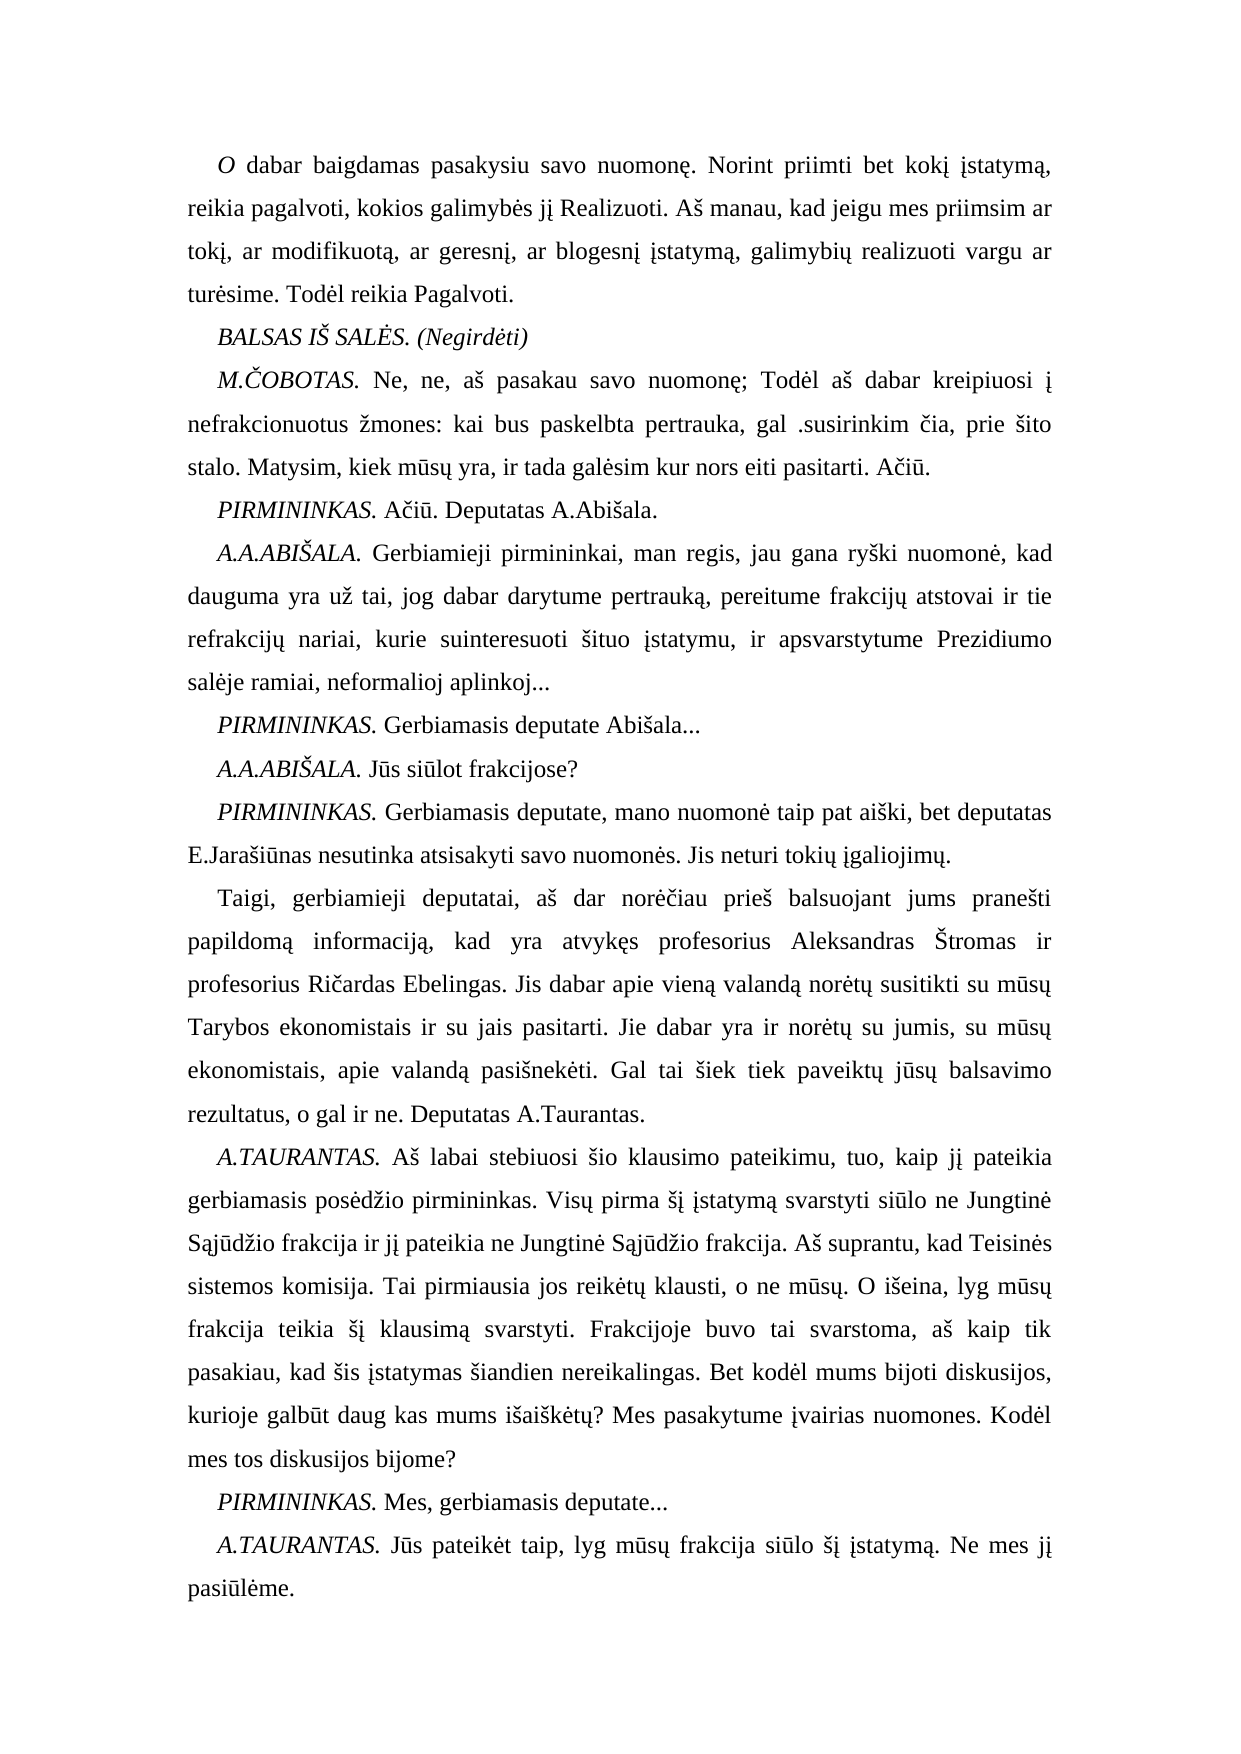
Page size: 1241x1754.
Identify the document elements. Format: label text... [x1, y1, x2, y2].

text Taigi, gerbiamieji deputatai, aš dar norėčiau prieš balsuojant jums pranešti papildomą informaciją, kad yra atvykęs profesorius Aleksandras Štromas ir profesorius Ričardas Ebelingas. Jis dabar apie vieną valandą norėtų susitikti su mūsų Tarybos ekonomistais ir su jais pasitarti. Jie dabar yra ir norėtų su jumis, su mūsų ekonomistais, apie valandą pasišnekėti. Gal tai šiek tiek paveiktų jūsų balsavimo rezultatus, o gal ir ne. Deputatas A.Taurantas. [187, 883, 1053, 1127]
text PIRMININKAS. Gerbiamasis deputate Abišala... [187, 711, 1053, 739]
text PIRMININKAS. Mes, gerbiamasis deputate... [187, 1487, 1053, 1516]
text PIRMININKAS. Ačiū. Deputatas A.Abišala. [187, 495, 1053, 524]
text O dabar baigdamas pasakysiu savo nuomonę. Norint priimti bet kokį įstatymą, reikia pagalvoti, kokios galimybės jį Realizuoti. Aš manau, kad jeigu mes priimsim ar tokį, ar modifikuotą, ar geresnį, ar blogesnį įstatymą, galimybių realizuoti vargu ar turėsime. Todėl reikia Pagalvoti. [187, 150, 1053, 308]
text M.ČOBOTAS. Ne, ne, aš pasakau savo nuomonę; Todėl aš dabar kreipiuosi į nefrakcionuotus žmones: kai bus paskelbta pertrauka, gal .susirinkim čia, prie šito stalo. Matysim, kiek mūsų yra, ir tada galėsim kur nors eiti pasitarti. Ačiū. [187, 366, 1053, 481]
text A.A.ABIŠALA. Jūs siūlot frakcijose? [187, 754, 1053, 782]
text A.TAURANTAS. Jūs pateikėt taip, lyg mūsų frakcija siūlo šį įstatymą. Ne mes jį pasiūlėme. [187, 1530, 1053, 1602]
text A.TAURANTAS. Aš labai stebiuosi šio klausimo pateikimu, tuo, kaip jį pateikia gerbiamasis posėdžio pirmininkas. Visų pirma šį įstatymą svarstyti siūlo ne Jungtinė Sąjūdžio frakcija ir jį pateikia ne Jungtinė Sąjūdžio frakcija. Aš suprantu, kad Teisinės sistemos komisija. Tai pirmiausia jos reikėtų klausti, o ne mūsų. O išeina, lyg mūsų frakcija teikia šį klausimą svarstyti. Frakcijoje buvo tai svarstoma, aš kaip tik pasakiau, kad šis įstatymas šiandien nereikalingas. Bet kodėl mums bijoti diskusijos, kurioje galbūt daug kas mums išaiškėtų? Mes pasakytume įvairias nuomones. Kodėl mes tos diskusijos bijome? [187, 1142, 1053, 1472]
text A.A.ABIŠALA. Gerbiamieji pirmininkai, man regis, jau gana ryški nuomonė, kad dauguma yra už tai, jog dabar darytume pertrauką, pereitume frakcijų atstovai ir tie refrakcijų nariai, kurie suinteresuoti šituo įstatymu, ir apsvarstytume Prezidiumo salėje ramiai, neformalioj aplinkoj... [187, 538, 1053, 696]
text PIRMININKAS. Gerbiamasis deputate, mano nuomonė taip pat aiški, bet deputatas E.Jarašiūnas nesutinka atsisakyti savo nuomonės. Jis neturi tokių įgaliojimų. [187, 797, 1053, 869]
text BALSAS IŠ SALĖS. (Negirdėti) [187, 322, 1053, 351]
